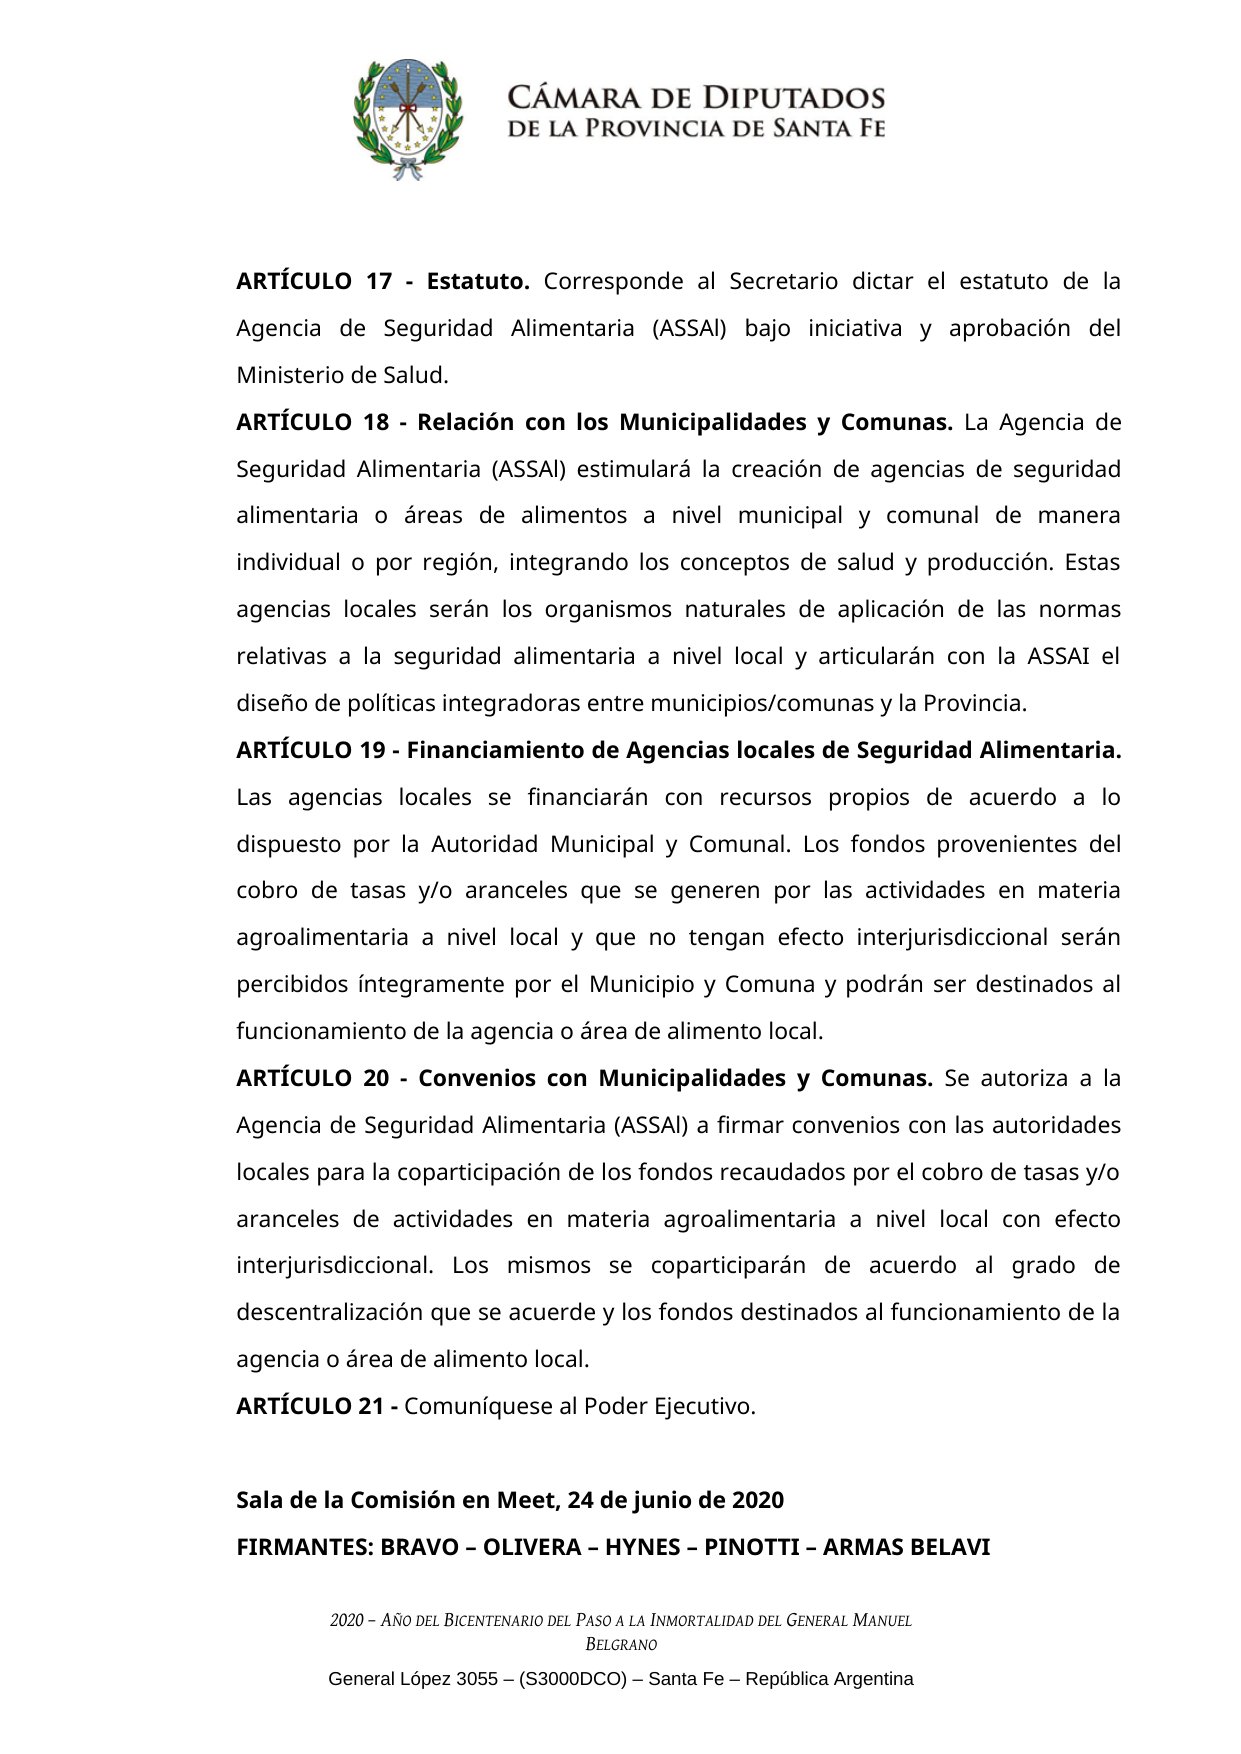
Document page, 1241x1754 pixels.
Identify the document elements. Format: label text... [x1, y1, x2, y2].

text ARTÍCULO 18 - Relación con los Municipalidades y Comunas. La Agencia de Seguridad Alimentaria (ASSAl) estimulará la creación de agencias de seguridad alimentaria o áreas de alimentos a nivel municipal y comunal de manera individual o por región, integrando los conceptos de salud y producción. Estas agencias locales serán los organismos naturales de aplicación de las normas relativas a la seguridad alimentaria a nivel local y articularán con la ASSAI el diseño de políticas integradoras entre municipios/comunas y la Provincia. [236, 406, 1122, 718]
text Sala de la Comisión en Meet, 24 de junio de 2020 [236, 1484, 1122, 1515]
text FIRMANTES: BRAVO – OLIVERA – HYNES – PINOTTI – ARMAS BELAVI [236, 1531, 1122, 1562]
text ARTÍCULO 20 - Convenios con Municipalidades y Comunas. Se autoriza a la Agencia de Seguridad Alimentaria (ASSAl) a firmar convenios con las autoridades locales para la coparticipación de los fondos recaudados por el cobro de tasas y/o aranceles de actividades en materia agroalimentaria a nivel local con efecto interjurisdiccional. Los mismos se coparticiparán de acuerdo al grado de descentralización que se acuerde y los fondos destinados al funcionamiento de la agencia o área de alimento local. [236, 1062, 1122, 1374]
text ARTÍCULO 17 - Estatuto. Corresponde al Secretario dictar el estatuto de la Agencia de Seguridad Alimentaria (ASSAl) bajo iniciativa y aprobación del Ministerio de Salud. [236, 265, 1122, 390]
text ARTÍCULO 19 - Financiamiento de Agencias locales de Seguridad Alimentaria. Las agencias locales se financiarán con recursos propios de acuerdo a lo dispuesto por la Autoridad Municipal y Comunal. Los fondos provenientes del cobro de tasas y/o aranceles que se generen por las actividades en materia agroalimentaria a nivel local y que no tengan efecto interjurisdiccional serán percibidos íntegramente por el Municipio y Comuna y podrán ser destinados al funcionamiento de la agencia o área de alimento local. [236, 734, 1122, 1046]
text ARTÍCULO 21 - Comuníquese al Poder Ejecutivo. [236, 1390, 1122, 1421]
